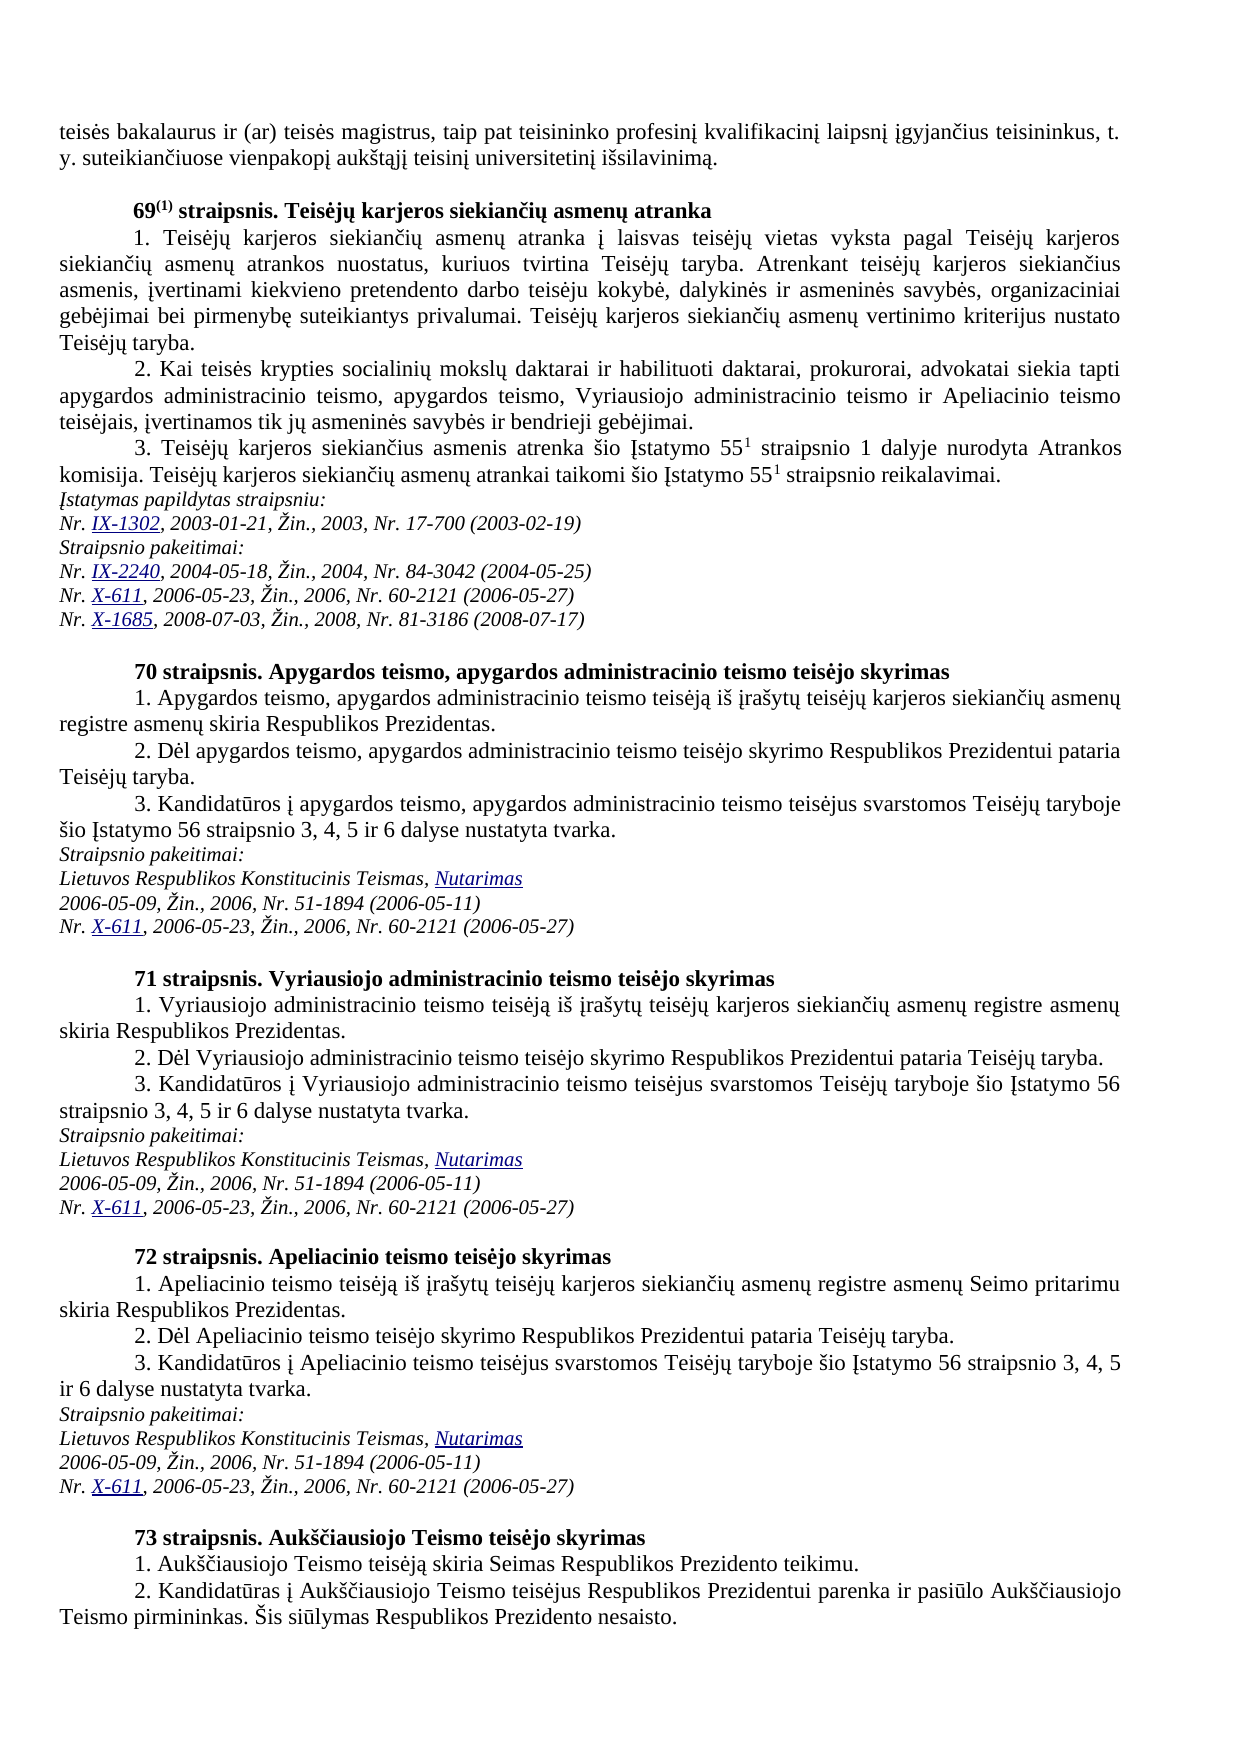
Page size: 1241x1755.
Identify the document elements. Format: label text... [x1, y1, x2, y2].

text Nr. IX-1302, 2003-01-21, Žin., 2003, Nr. 17-700 (2003-02-19) [59, 511, 1122, 535]
text 72 straipsnis. Apeliacinio teismo teisėjo skyrimas [59, 1243, 1122, 1270]
text 73 straipsnis. Aukščiausiojo Teismo teisėjo skyrimas [59, 1524, 1122, 1550]
text 70 straipsnis. Apygardos teismo, apygardos administracinio teismo teisėjo skyrimas [134, 658, 1122, 684]
text 2006-05-09, Žin., 2006, Nr. 51-1894 (2006-05-11) [59, 1449, 1122, 1474]
text Nr. X-611, 2006-05-23, Žin., 2006, Nr. 60-2121 (2006-05-27) [59, 1474, 1122, 1498]
text 2. Dėl apygardos teismo, apygardos administracinio teismo teisėjo skyrimo Respublikos Prezidentui pataria Teisėjų taryba. [59, 737, 1122, 789]
text 2. Dėl Apeliacinio teismo teisėjo skyrimo Respublikos Prezidentui pataria Teisėjų taryba. [59, 1322, 1122, 1349]
text 1. Apygardos teismo, apygardos administracinio teismo teisėją iš įrašytų teisėjų karjeros siekiančių asmenų registre asmenų skiria Respublikos Prezidentas. [59, 684, 1122, 737]
text 1. Aukščiausiojo Teismo teisėją skiria Seimas Respublikos Prezidento teikimu. [59, 1550, 1122, 1577]
text Straipsnio pakeitimai: [59, 535, 1122, 559]
text 3. Kandidatūros į apygardos teismo, apygardos administracinio teismo teisėjus svarstomos Teisėjų taryboje šio Įstatymo 56 straipsnio 3, 4, 5 ir 6 dalyse nustatyta tvarka. [59, 789, 1122, 842]
text Straipsnio pakeitimai: [59, 1123, 1122, 1147]
text Nr. X-1685, 2008-07-03, Žin., 2008, Nr. 81-3186 (2008-07-17) [59, 607, 1122, 631]
text 2. Kai teisės krypties socialinių mokslų daktarai ir habilituoti daktarai, prokurorai, advokatai siekia tapti apygardos administracinio teismo, apygardos teismo, Vyriausiojo administracinio teismo ir Apeliacinio teismo teisėjais, įvertinamos tik jų asmeninės savybės ir bendrieji gebėjimai. [59, 355, 1122, 434]
text Nr. IX-2240, 2004-05-18, Žin., 2004, Nr. 84-3042 (2004-05-25) [59, 559, 1122, 583]
text Lietuvos Respublikos Konstitucinis Teismas, Nutarimas [59, 1426, 1122, 1449]
text Lietuvos Respublikos Konstitucinis Teismas, Nutarimas [59, 866, 1122, 890]
text 71 straipsnis. Vyriausiojo administracinio teismo teisėjo skyrimas [59, 965, 1122, 991]
text Straipsnio pakeitimai: [59, 1401, 1122, 1426]
text 2. Dėl Vyriausiojo administracinio teismo teisėjo skyrimo Respublikos Prezidentui pataria Teisėjų taryba. [59, 1044, 1122, 1070]
text Nr. X-611, 2006-05-23, Žin., 2006, Nr. 60-2121 (2006-05-27) [59, 1195, 1122, 1219]
text 1. Vyriausiojo administracinio teismo teisėją iš įrašytų teisėjų karjeros siekiančių asmenų registre asmenų skiria Respublikos Prezidentas. [59, 991, 1122, 1044]
text 2. Kandidatūras į Aukščiausiojo Teismo teisėjus Respublikos Prezidentui parenka ir pasiūlo Aukščiausiojo Teismo pirmininkas. Šis siūlymas Respublikos Prezidento nesaisto. [59, 1577, 1122, 1629]
text teisės bakalaurus ir (ar) teisės magistrus, taip pat teisininko profesinį kvalifikacinį laipsnį įgyjančius teisininkus, t. y. suteikiančiuose vienpakopį aukštąjį teisinį universitetinį išsilavinimą. [59, 118, 1122, 171]
text 1. Apeliacinio teismo teisėją iš įrašytų teisėjų karjeros siekiančių asmenų registre asmenų Seimo pritarimu skiria Respublikos Prezidentas. [59, 1270, 1122, 1322]
text 1. Teisėjų karjeros siekiančių asmenų atranka į laisvas teisėjų vietas vyksta pagal Teisėjų karjeros siekiančių asmenų atrankos nuostatus, kuriuos tvirtina Teisėjų taryba. Atrenkant teisėjų karjeros siekiančius asmenis, įvertinami kiekvieno pretendento darbo teisėju kokybė, dalykinės ir asmeninės savybės, organizaciniai gebėjimai bei pirmenybę suteikiantys privalumai. Teisėjų karjeros siekiančių asmenų vertinimo kriterijus nustato Teisėjų taryba. [59, 223, 1122, 355]
text 3. Kandidatūros į Apeliacinio teismo teisėjus svarstomos Teisėjų taryboje šio Įstatymo 56 straipsnio 3, 4, 5 ir 6 dalyse nustatyta tvarka. [59, 1349, 1122, 1401]
text 3. Kandidatūros į Vyriausiojo administracinio teismo teisėjus svarstomos Teisėjų taryboje šio Įstatymo 56 straipsnio 3, 4, 5 ir 6 dalyse nustatyta tvarka. [59, 1070, 1122, 1123]
text 2006-05-09, Žin., 2006, Nr. 51-1894 (2006-05-11) [59, 1171, 1122, 1195]
text Nr. X-611, 2006-05-23, Žin., 2006, Nr. 60-2121 (2006-05-27) [59, 583, 1122, 607]
text Straipsnio pakeitimai: [59, 842, 1122, 866]
text Lietuvos Respublikos Konstitucinis Teismas, Nutarimas [59, 1147, 1122, 1171]
text Nr. X-611, 2006-05-23, Žin., 2006, Nr. 60-2121 (2006-05-27) [59, 914, 1122, 938]
text 2006-05-09, Žin., 2006, Nr. 51-1894 (2006-05-11) [59, 890, 1122, 914]
text 69(1) straipsnis. Teisėjų karjeros siekiančių asmenų atranka [59, 197, 1122, 223]
text 3. Teisėjų karjeros siekiančius asmenis atrenka šio Įstatymo 551 straipsnio 1 dalyje nurodyta Atrankos komisija. Teisėjų karjeros siekiančių asmenų atrankai taikomi šio Įstatymo 551 straipsnio reikalavimai. [59, 434, 1122, 487]
text Įstatymas papildytas straipsniu: [59, 487, 1122, 511]
